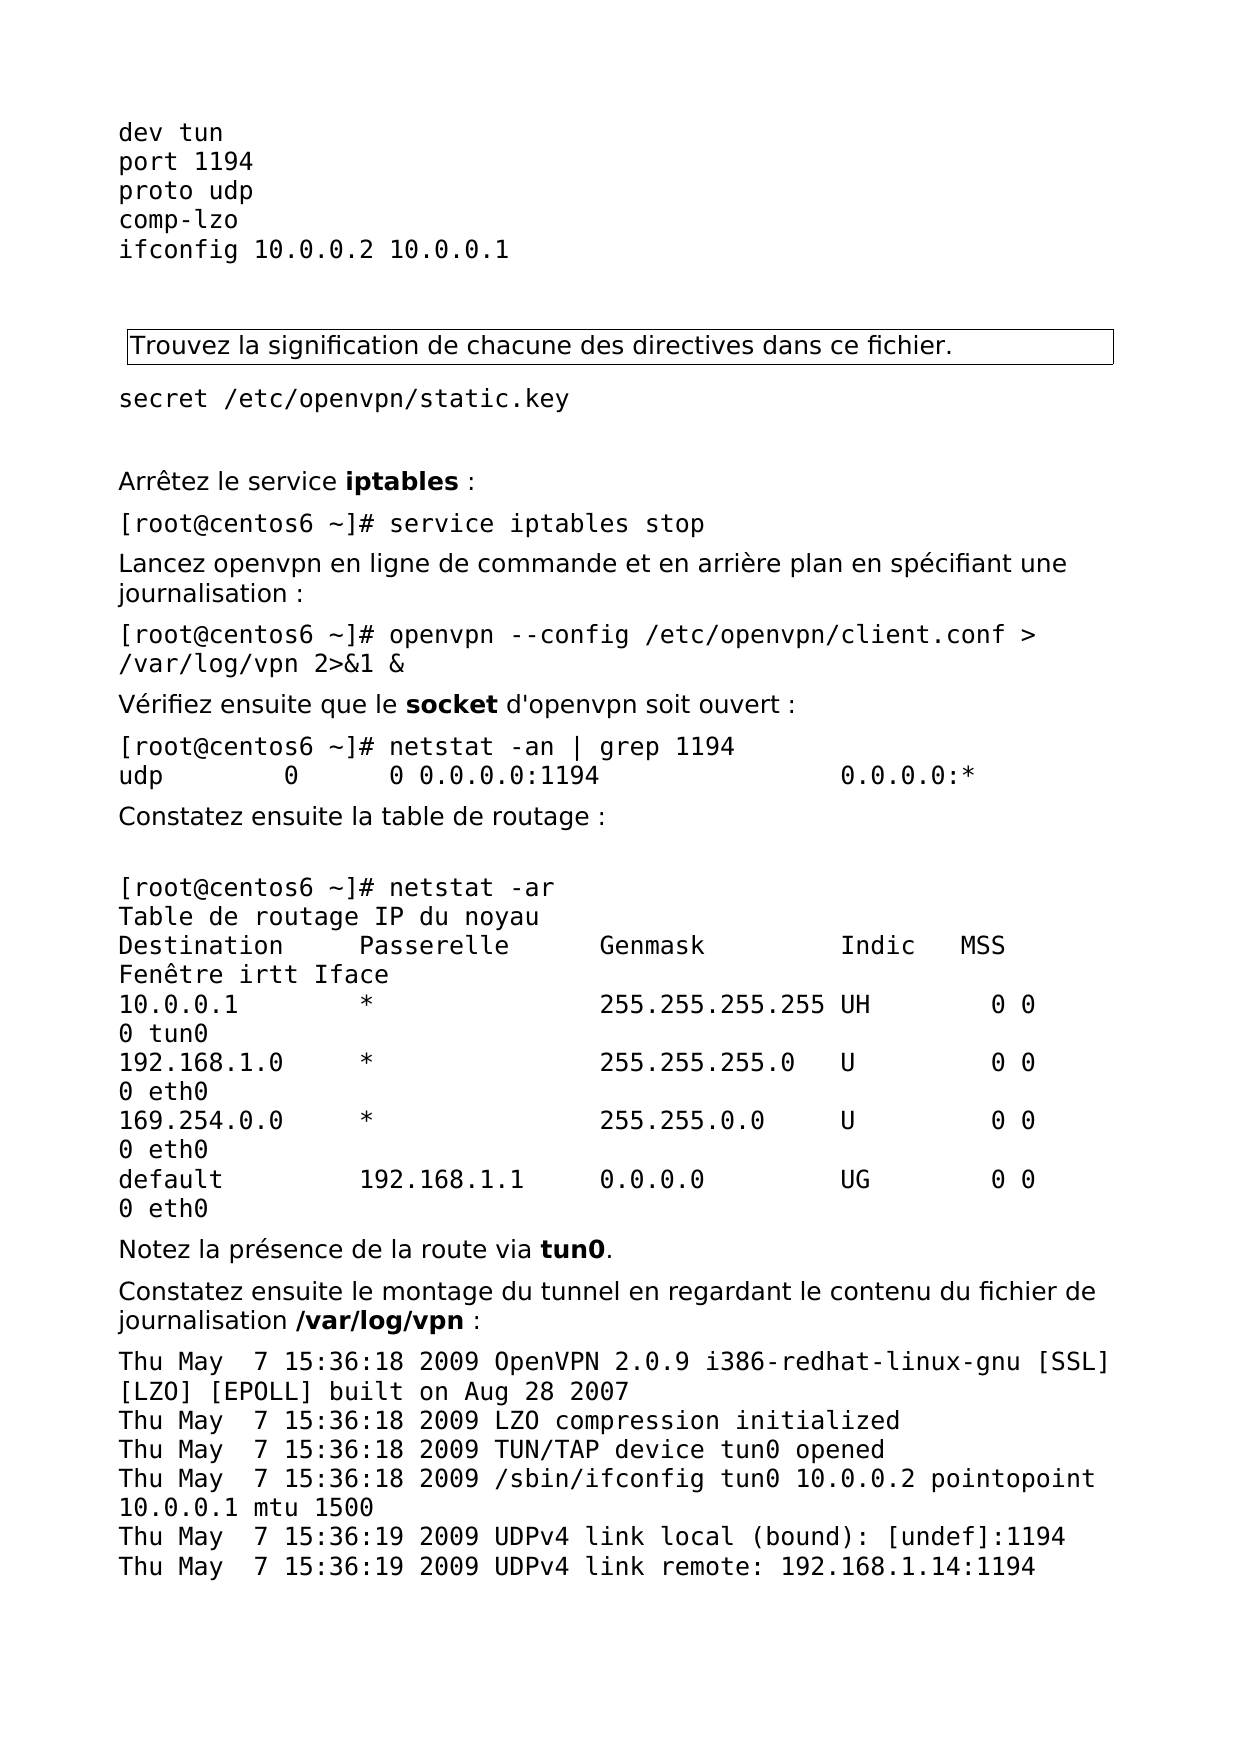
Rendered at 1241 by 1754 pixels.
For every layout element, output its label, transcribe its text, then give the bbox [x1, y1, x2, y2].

text Constatez ensuite le montage du tunnel en regardant le contenu du fichier de journalisation /var/log/vpn : [118, 1277, 1122, 1335]
table_header Trouvez la signification de chacune des directives dans ce fichier. [128, 330, 1113, 364]
text dev tun port 1194 proto udp comp-lzo ifconfig 10.0.0.2 10.0.0.1 [118, 118, 1122, 305]
text [root@centos6 ~]# netstat -ar Table de routage IP du noyau Destination Passerelle Genmask Indic MSS Fenêtre irtt Iface 10.0.0.1 * 255.255.255.255 UH 0 0 0 tun0 192.168.1.0 * 255.255.255.0 U 0 0 0 eth0 169.254.0.0 * 255.255.0.0 U 0 0 0 eth0 default 192.168.1.1 0.0.0.0 UG 0 0 0 eth0 [118, 844, 1122, 1223]
text Vérifiez ensuite que le socket d'openvpn soit ouvert : [118, 691, 1122, 720]
text secret /etc/openvpn/static.key [118, 373, 1122, 414]
text [root@centos6 ~]# openvpn --config /etc/openvpn/client.conf > /var/log/vpn 2>&1 & [118, 621, 1122, 679]
text [root@centos6 ~]# service iptables stop [118, 509, 1122, 538]
text Arrêtez le service iptables : [118, 467, 1122, 496]
text [root@centos6 ~]# netstat -an | grep 1194 udp 0 0 0.0.0.0:1194 0.0.0.0:* [118, 732, 1122, 791]
text Notez la présence de la route via tun0. [118, 1235, 1122, 1264]
text Lancez openvpn en ligne de commande et en arrière plan en spécifiant une journalisation : [118, 550, 1122, 608]
text Thu May 7 15:36:18 2009 OpenVPN 2.0.9 i386-redhat-linux-gnu [SSL] [LZO] [EPOLL] built on Aug 28 2007 Thu May 7 15:36:18 2009 LZO compression initialized Thu May 7 15:36:18 2009 TUN/TAP device tun0 opened Thu May 7 15:36:18 2009 /sbin/ifconfig tun0 10.0.0.2 pointopoint 10.0.0.1 mtu 1500 Thu May 7 15:36:19 2009 UDPv4 link local (bound): [undef]:1194 Thu May 7 15:36:19 2009 UDPv4 link remote: 192.168.1.14:1194 [118, 1347, 1122, 1581]
text Constatez ensuite la table de routage : [118, 802, 1122, 832]
